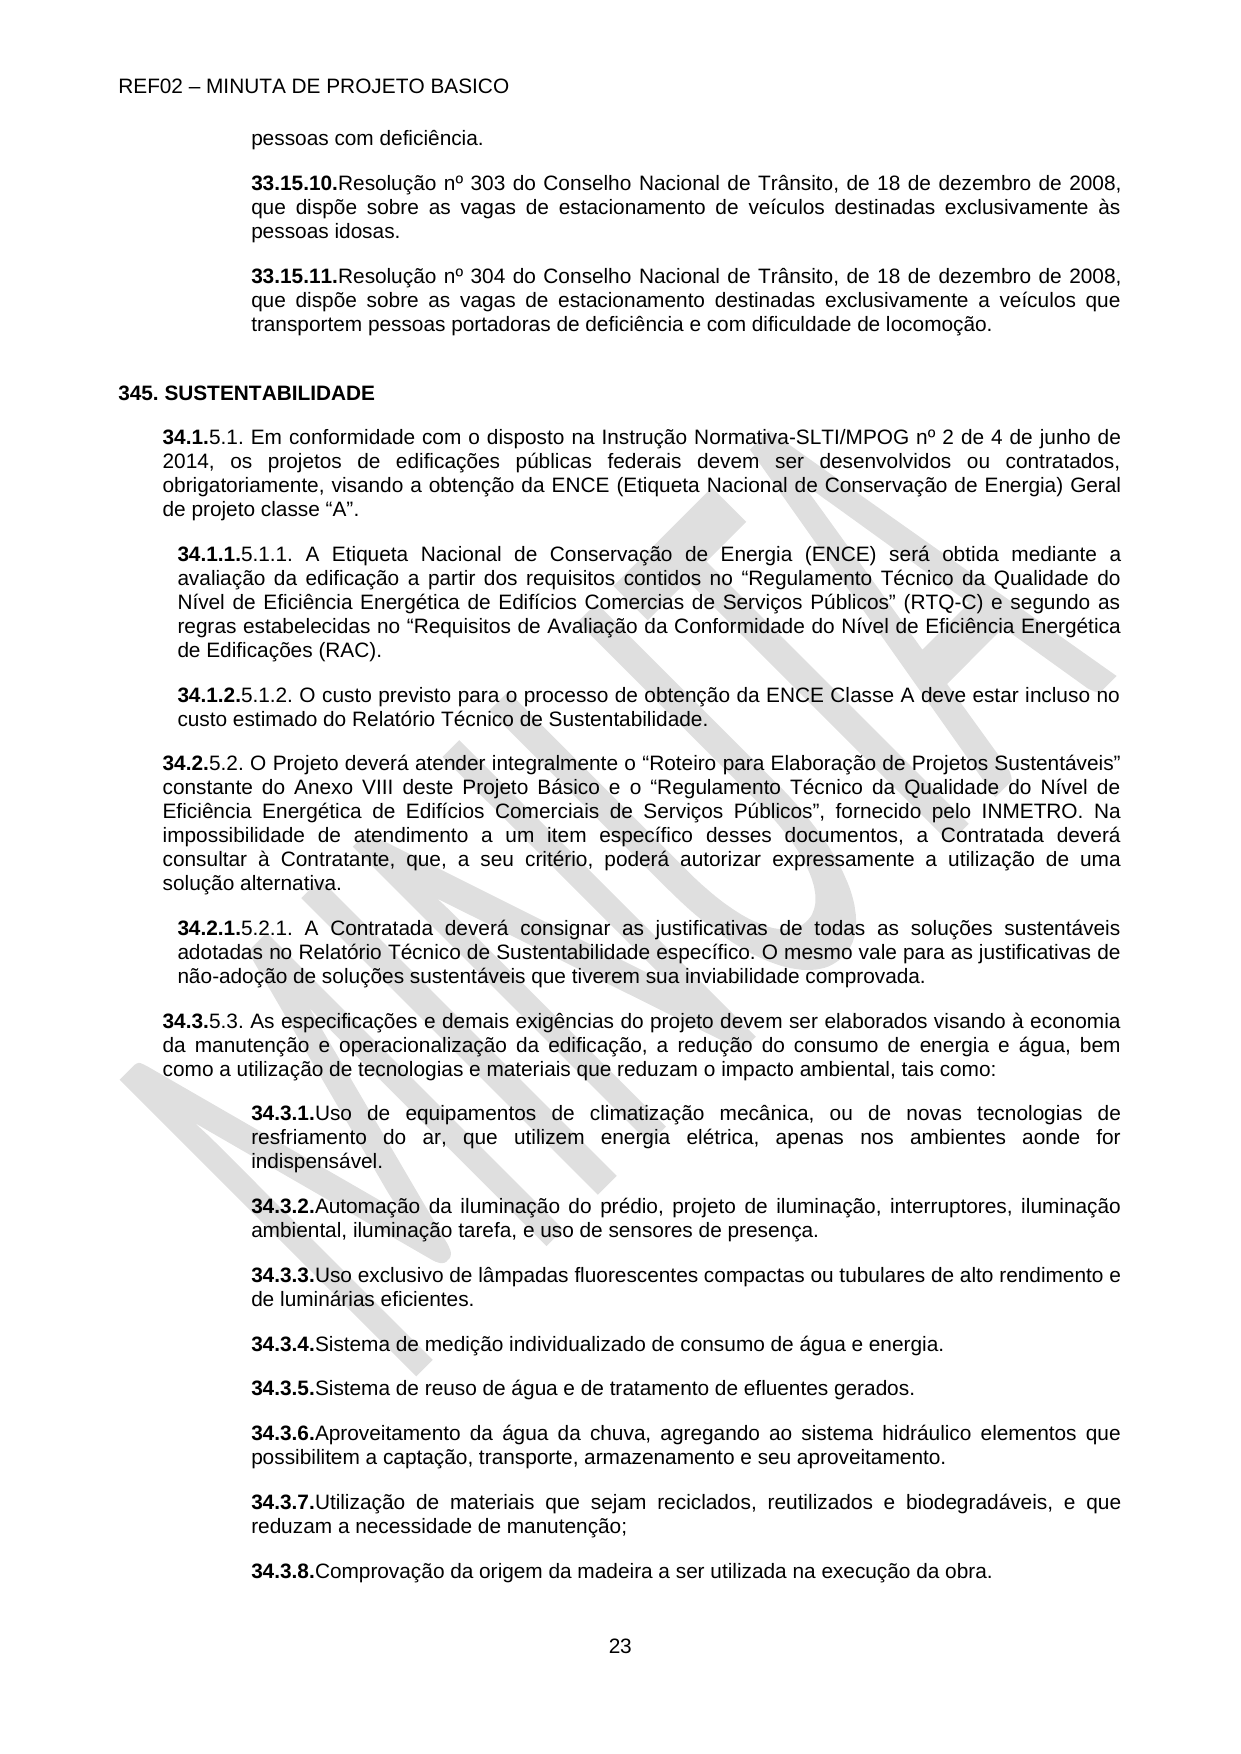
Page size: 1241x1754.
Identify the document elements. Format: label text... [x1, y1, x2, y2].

subtitle Sistema de medição individualizado de consumo de água e energia. [405, 1331, 1122, 1355]
subtitle 5.3. As especificações e demais exigências do projeto devem ser elaborados visando à economia da manutenção e operacionalização da edificação, a redução do consumo de energia e água, bem como a utilização de tecnologias e materiais que reduzam o impacto ambiental, tais como: [549, 1008, 1122, 1080]
subtitle Sistema de reuso de água e de tratamento de efluentes gerados. [192, 1376, 1122, 1400]
subtitle 5.2. O Projeto deverá atender integralmente o “Roteiro para Elaboração de Projetos Sustentáveis” constante do Anexo VIII deste Projeto Básico e o “Regulamento Técnico da Qualidade do Nível de Eficiência Energética de Edifícios Comerciais de Serviços Públicos”, fornecido pelo INMETRO. Na impossibilidade de atendimento a um item específico desses documentos, a Contratada deverá consultar à Contratante, que, a seu critério, poderá autorizar expressamente a utilização de uma solução alternativa. [569, 751, 815, 895]
subtitle 5.1.1. A Etiqueta Nacional de Conservação de Energia (ENCE) será obtida mediante a avaliação da edificação a partir dos requisitos contidos no “Regulamento Técnico da Qualidade do Nível de Eficiência Energética de Edifícios Comercias de Serviços Públicos” (RTQ-C) e segundo as regras estabelecidas no “Requisitos de Avaliação da Conformidade do Nível de Eficiência Energética de Edificações (RAC). [118, 542, 767, 662]
subtitle pessoas com deficiência. [192, 126, 1122, 150]
subtitle Automação da iluminação do prédio, projeto de iluminação, interruptores, iluminação ambiental, iluminação tarefa, e uso de sensores de presença. [419, 1194, 541, 1242]
subtitle Uso exclusivo de lâmpadas fluorescentes compactas ou tubulares de alto rendimento e de luminárias eficientes. [192, 1263, 349, 1311]
subtitle Utilização de materiais que sejam reciclados, reutilizados e biodegradáveis, e que reduzam a necessidade de manutenção; [192, 1490, 1122, 1538]
subtitle Comprovação da origem da madeira a ser utilizada na execução da obra. [192, 1558, 1122, 1582]
subtitle Uso de equipamentos de climatização mecânica, ou de novas tecnologias de resfriamento do ar, que utilizem energia elétrica, apenas nos ambientes aonde for indispensável. [543, 1101, 1122, 1173]
subtitle 5.2.1. A Contratada deverá consignar as justificativas de todas as soluções sustentáveis adotadas no Relatório Técnico de Sustentabilidade específico. O mesmo vale para as justificativas de não-adoção de soluções sustentáveis que tiverem sua inviabilidade comprovada. [457, 916, 614, 988]
subtitle 5.2. O Projeto deverá atender integralmente o “Roteiro para Elaboração de Projetos Sustentáveis” constante do Anexo VIII deste Projeto Básico e o “Regulamento Técnico da Qualidade do Nível de Eficiência Energética de Edifícios Comerciais de Serviços Públicos”, fornecido pelo INMETRO. Na impossibilidade de atendimento a um item específico desses documentos, a Contratada deverá consultar à Contratante, que, a seu critério, poderá autorizar expressamente a utilização de uma solução alternativa. [746, 751, 1122, 895]
subtitle 5.1.1. A Etiqueta Nacional de Conservação de Energia (ENCE) será obtida mediante a avaliação da edificação a partir dos requisitos contidos no “Regulamento Técnico da Qualidade do Nível de Eficiência Energética de Edifícios Comercias de Serviços Públicos” (RTQ-C) e segundo as regras estabelecidas no “Requisitos de Avaliação da Conformidade do Nível de Eficiência Energética de Edificações (RAC). [708, 542, 899, 662]
subtitle 5. SUSTENTABILIDADE [118, 380, 1122, 404]
subtitle 5.1. Em conformidade com o disposto na Instrução Normativa-SLTI/MPOG nº 2 de 4 de junho de 2014, os projetos de edificações públicas federais devem ser desenvolvidos ou contratados, obrigatoriamente, visando a obtenção da ENCE (Etiqueta Nacional de Conservação de Energia) Geral de projeto classe “A”. [118, 425, 1122, 521]
subtitle Resolução nº 304 do Conselho Nacional de Trânsito, de 18 de dezembro de 2008, que dispõe sobre as vagas de estacionamento destinadas exclusivamente a veículos que transportem pessoas portadoras de deficiência e com dificuldade de locomoção. [192, 264, 1122, 336]
subtitle Uso de equipamentos de climatização mecânica, ou de novas tecnologias de resfriamento do ar, que utilizem energia elétrica, apenas nos ambientes aonde for indispensável. [436, 1101, 575, 1173]
subtitle Uso de equipamentos de climatização mecânica, ou de novas tecnologias de resfriamento do ar, que utilizem energia elétrica, apenas nos ambientes aonde for indispensável. [202, 1128, 279, 1173]
subtitle 5.3. As especificações e demais exigências do projeto devem ser elaborados visando à economia da manutenção e operacionalização da edificação, a redução do consumo de energia e água, bem como a utilização de tecnologias e materiais que reduzam o impacto ambiental, tais como: [118, 1008, 321, 1080]
subtitle 5.1.1. A Etiqueta Nacional de Conservação de Energia (ENCE) será obtida mediante a avaliação da edificação a partir dos requisitos contidos no “Regulamento Técnico da Qualidade do Nível de Eficiência Energética de Edifícios Comercias de Serviços Públicos” (RTQ-C) e segundo as regras estabelecidas no “Requisitos de Avaliação da Conformidade do Nível de Eficiência Energética de Edificações (RAC). [846, 542, 964, 649]
subtitle Automação da iluminação do prédio, projeto de iluminação, interruptores, iluminação ambiental, iluminação tarefa, e uso de sensores de presença. [529, 1194, 1122, 1242]
subtitle 5.2.1. A Contratada deverá consignar as justificativas de todas as soluções sustentáveis adotadas no Relatório Técnico de Sustentabilidade específico. O mesmo vale para as justificativas de não-adoção de soluções sustentáveis que tiverem sua inviabilidade comprovada. [118, 916, 390, 988]
subtitle 5.1.1. A Etiqueta Nacional de Conservação de Energia (ENCE) será obtida mediante a avaliação da edificação a partir dos requisitos contidos no “Regulamento Técnico da Qualidade do Nível de Eficiência Energética de Edifícios Comercias de Serviços Públicos” (RTQ-C) e segundo as regras estabelecidas no “Requisitos de Avaliação da Conformidade do Nível de Eficiência Energética de Edificações (RAC). [929, 542, 1122, 662]
subtitle 5.1.2. O custo previsto para o processo de obtenção da ENCE Classe A deve estar incluso no custo estimado do Relatório Técnico de Sustentabilidade. [118, 682, 684, 730]
subtitle Uso de equipamentos de climatização mecânica, ou de novas tecnologias de resfriamento do ar, que utilizem energia elétrica, apenas nos ambientes aonde for indispensável. [365, 1101, 472, 1173]
subtitle 5.1.2. O custo previsto para o processo de obtenção da ENCE Classe A deve estar incluso no custo estimado do Relatório Técnico de Sustentabilidade. [948, 682, 1122, 730]
subtitle 5.3. As especificações e demais exigências do projeto devem ser elaborados visando à economia da manutenção e operacionalização da edificação, a redução do consumo de energia e água, bem como a utilização de tecnologias e materiais que reduzam o impacto ambiental, tais como: [343, 1008, 482, 1080]
subtitle 5.2.1. A Contratada deverá consignar as justificativas de todas as soluções sustentáveis adotadas no Relatório Técnico de Sustentabilidade específico. O mesmo vale para as justificativas de não-adoção de soluções sustentáveis que tiverem sua inviabilidade comprovada. [358, 916, 493, 988]
subtitle Aproveitamento da água da chuva, agregando ao sistema hidráulico elementos que possibilitem a captação, transporte, armazenamento e seu aproveitamento. [192, 1421, 1122, 1469]
subtitle 5.2.1. A Contratada deverá consignar as justificativas de todas as soluções sustentáveis adotadas no Relatório Técnico de Sustentabilidade específico. O mesmo vale para as justificativas de não-adoção de soluções sustentáveis que tiverem sua inviabilidade comprovada. [536, 916, 657, 977]
subtitle Automação da iluminação do prédio, projeto de iluminação, interruptores, iluminação ambiental, iluminação tarefa, e uso de sensores de presença. [268, 1194, 399, 1242]
subtitle Sistema de medição individualizado de consumo de água e energia. [192, 1331, 393, 1355]
subtitle 5.2. O Projeto deverá atender integralmente o “Roteiro para Elaboração de Projetos Sustentáveis” constante do Anexo VIII deste Projeto Básico e o “Regulamento Técnico da Qualidade do Nível de Eficiência Energética de Edifícios Comerciais de Serviços Públicos”, fornecido pelo INMETRO. Na impossibilidade de atendimento a um item específico desses documentos, a Contratada deverá consultar à Contratante, que, a seu critério, poderá autorizar expressamente a utilização de uma solução alternativa. [472, 751, 672, 895]
subtitle Uso de equipamentos de climatização mecânica, ou de novas tecnologias de resfriamento do ar, que utilizem energia elétrica, apenas nos ambientes aonde for indispensável. [210, 1101, 375, 1173]
subtitle Resolução nº 303 do Conselho Nacional de Trânsito, de 18 de dezembro de 2008, que dispõe sobre as vagas de estacionamento de veículos destinadas exclusivamente às pessoas idosas. [192, 171, 1122, 243]
subtitle Uso exclusivo de lâmpadas fluorescentes compactas ou tubulares de alto rendimento e de luminárias eficientes. [337, 1263, 1122, 1311]
subtitle 5.1.2. O custo previsto para o processo de obtenção da ENCE Classe A deve estar incluso no custo estimado do Relatório Técnico de Sustentabilidade. [828, 682, 947, 730]
subtitle 5.1.2. O custo previsto para o processo de obtenção da ENCE Classe A deve estar incluso no custo estimado do Relatório Técnico de Sustentabilidade. [677, 682, 835, 730]
subtitle 5.2. O Projeto deverá atender integralmente o “Roteiro para Elaboração de Projetos Sustentáveis” constante do Anexo VIII deste Projeto Básico e o “Regulamento Técnico da Qualidade do Nível de Eficiência Energética de Edifícios Comerciais de Serviços Públicos”, fornecido pelo INMETRO. Na impossibilidade de atendimento a um item específico desses documentos, a Contratada deverá consultar à Contratante, que, a seu critério, poderá autorizar expressamente a utilização de uma solução alternativa. [118, 751, 579, 895]
subtitle 5.2.1. A Contratada deverá consignar as justificativas de todas as soluções sustentáveis adotadas no Relatório Técnico de Sustentabilidade específico. O mesmo vale para as justificativas de não-adoção de soluções sustentáveis que tiverem sua inviabilidade comprovada. [637, 916, 1122, 988]
subtitle 5.3. As especificações e demais exigências do projeto devem ser elaborados visando à economia da manutenção e operacionalização da edificação, a redução do consumo de energia e água, bem como a utilização de tecnologias e materiais que reduzam o impacto ambiental, tais como: [450, 1008, 584, 1080]
subtitle Automação da iluminação do prédio, projeto de iluminação, interruptores, iluminação ambiental, iluminação tarefa, e uso de sensores de presença. [192, 1194, 280, 1242]
